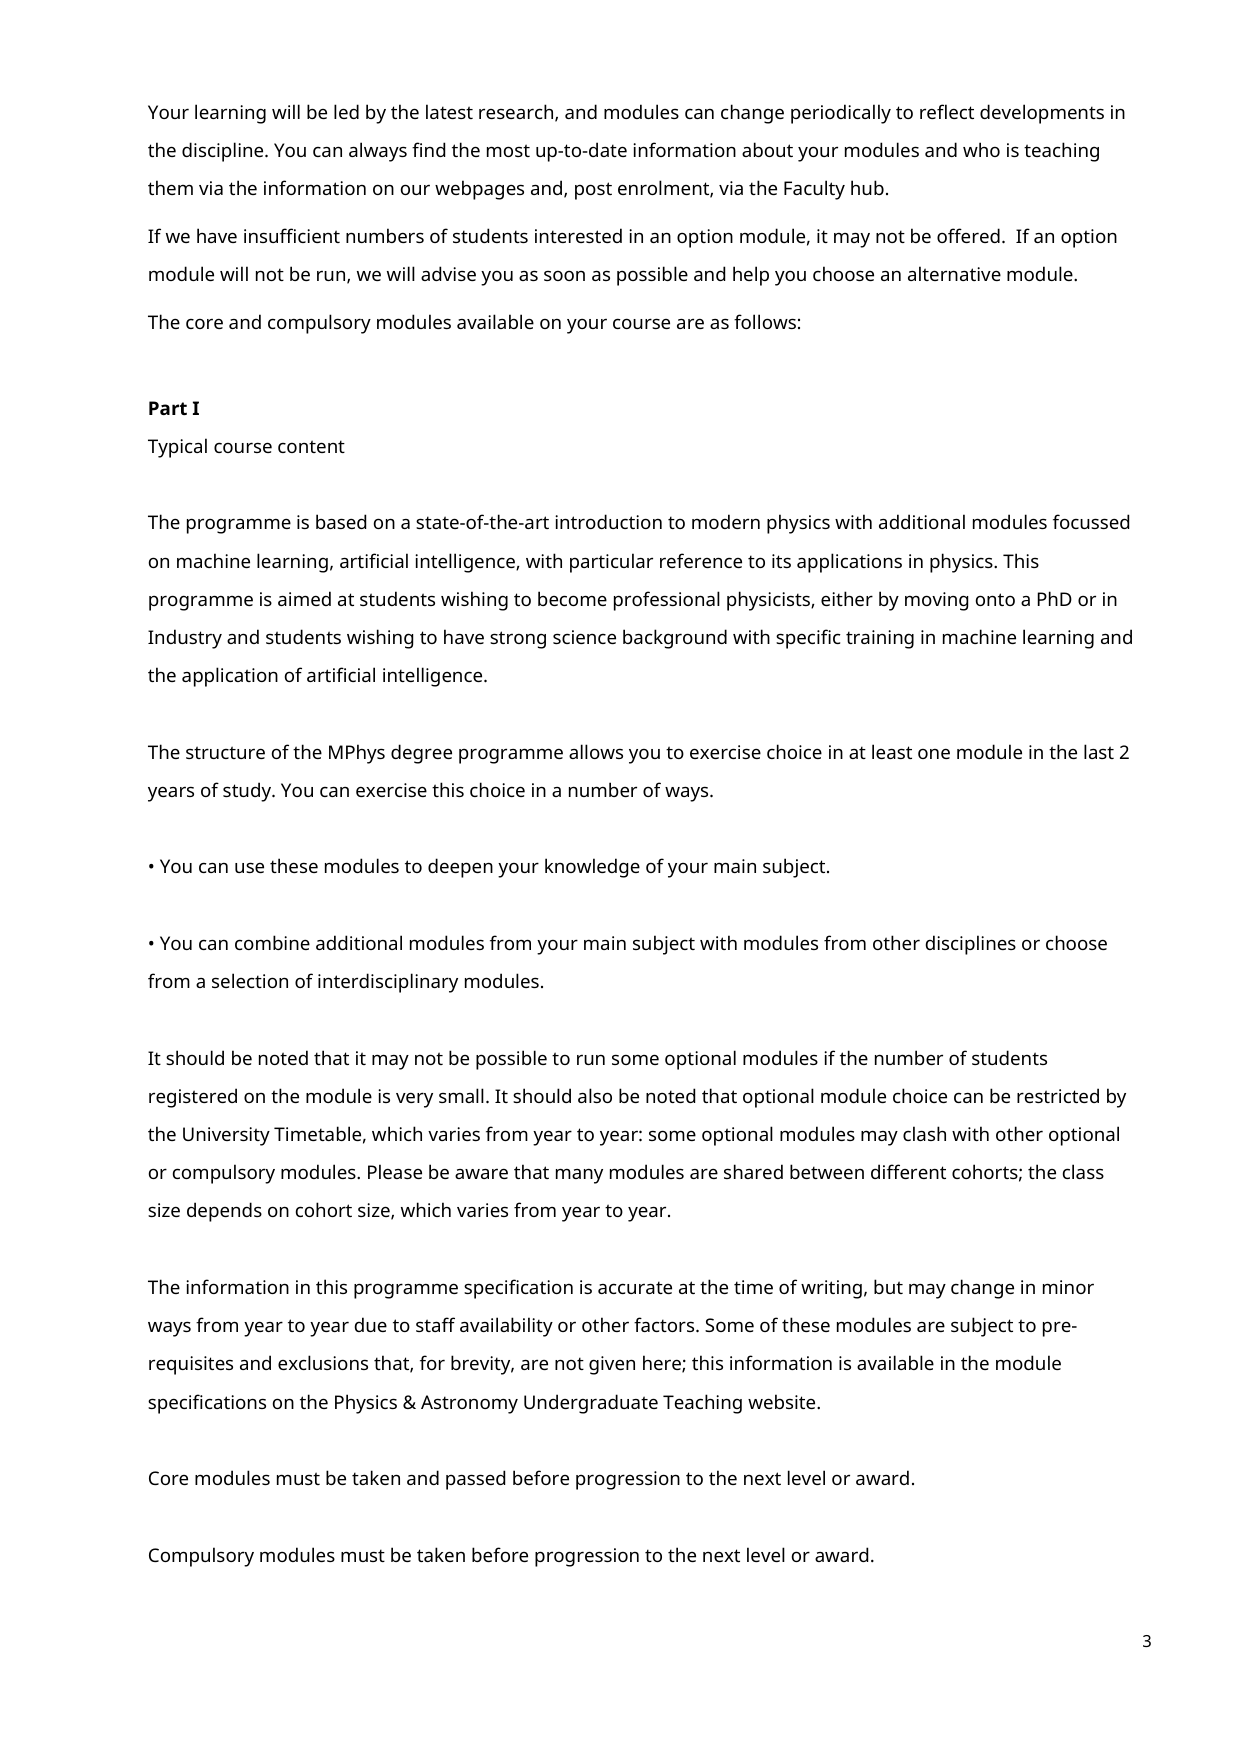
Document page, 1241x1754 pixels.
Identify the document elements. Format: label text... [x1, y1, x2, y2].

text Your learning will be led by the latest research, and modules can change periodically to reflect developments in the discipline. You can always find the most up-to-date information about your modules and who is teaching them via the information on our webpages and, post enrolment, via the Faculty hub. [148, 99, 1152, 201]
table_header Part I Typical course content The programme is based on a state-of-the-art introduction to modern physics with additional modules focussed on machine learning, artificial intelligence, with particular reference to its applications in physics. This programme is aimed at students wishing to become professional physicists, either by moving onto a PhD or in Industry and students wishing to have strong science background with specific training in machine learning and the application of artificial intelligence. The structure of the MPhys degree programme allows you to exercise choice in at least one module in the last 2 years of study. You can exercise this choice in a number of ways. • You can use these modules to deepen your knowledge of your main subject. • You can combine additional modules from your main subject with modules from other disciplines or choose from a selection of interdisciplinary modules. It should be noted that it may not be possible to run some optional modules if the number of students registered on the module is very small. It should also be noted that optional module choice can be restricted by the University Timetable, which varies from year to year: some optional modules may clash with other optional or compulsory modules. Please be aware that many modules are shared between different cohorts; the class size depends on cohort size, which varies from year to year. The information in this programme specification is accurate at the time of writing, but may change in minor ways from year to year due to staff availability or other factors. Some of these modules are subject to pre- requisites and exclusions that, for brevity, are not given here; this information is available in the module specifications on the Physics & Astronomy Undergraduate Teaching website. Core modules must be taken and passed before progression to the next level or award. Compulsory modules must be taken before progression to the next level or award. [136, 357, 1152, 1621]
text The core and compulsory modules available on your course are as follows: [148, 309, 1152, 335]
text If we have insufficient numbers of students interested in an option module, it may not be offered. If an option module will not be run, we will advise you as soon as possible and help you choose an alternative module. [148, 223, 1152, 287]
